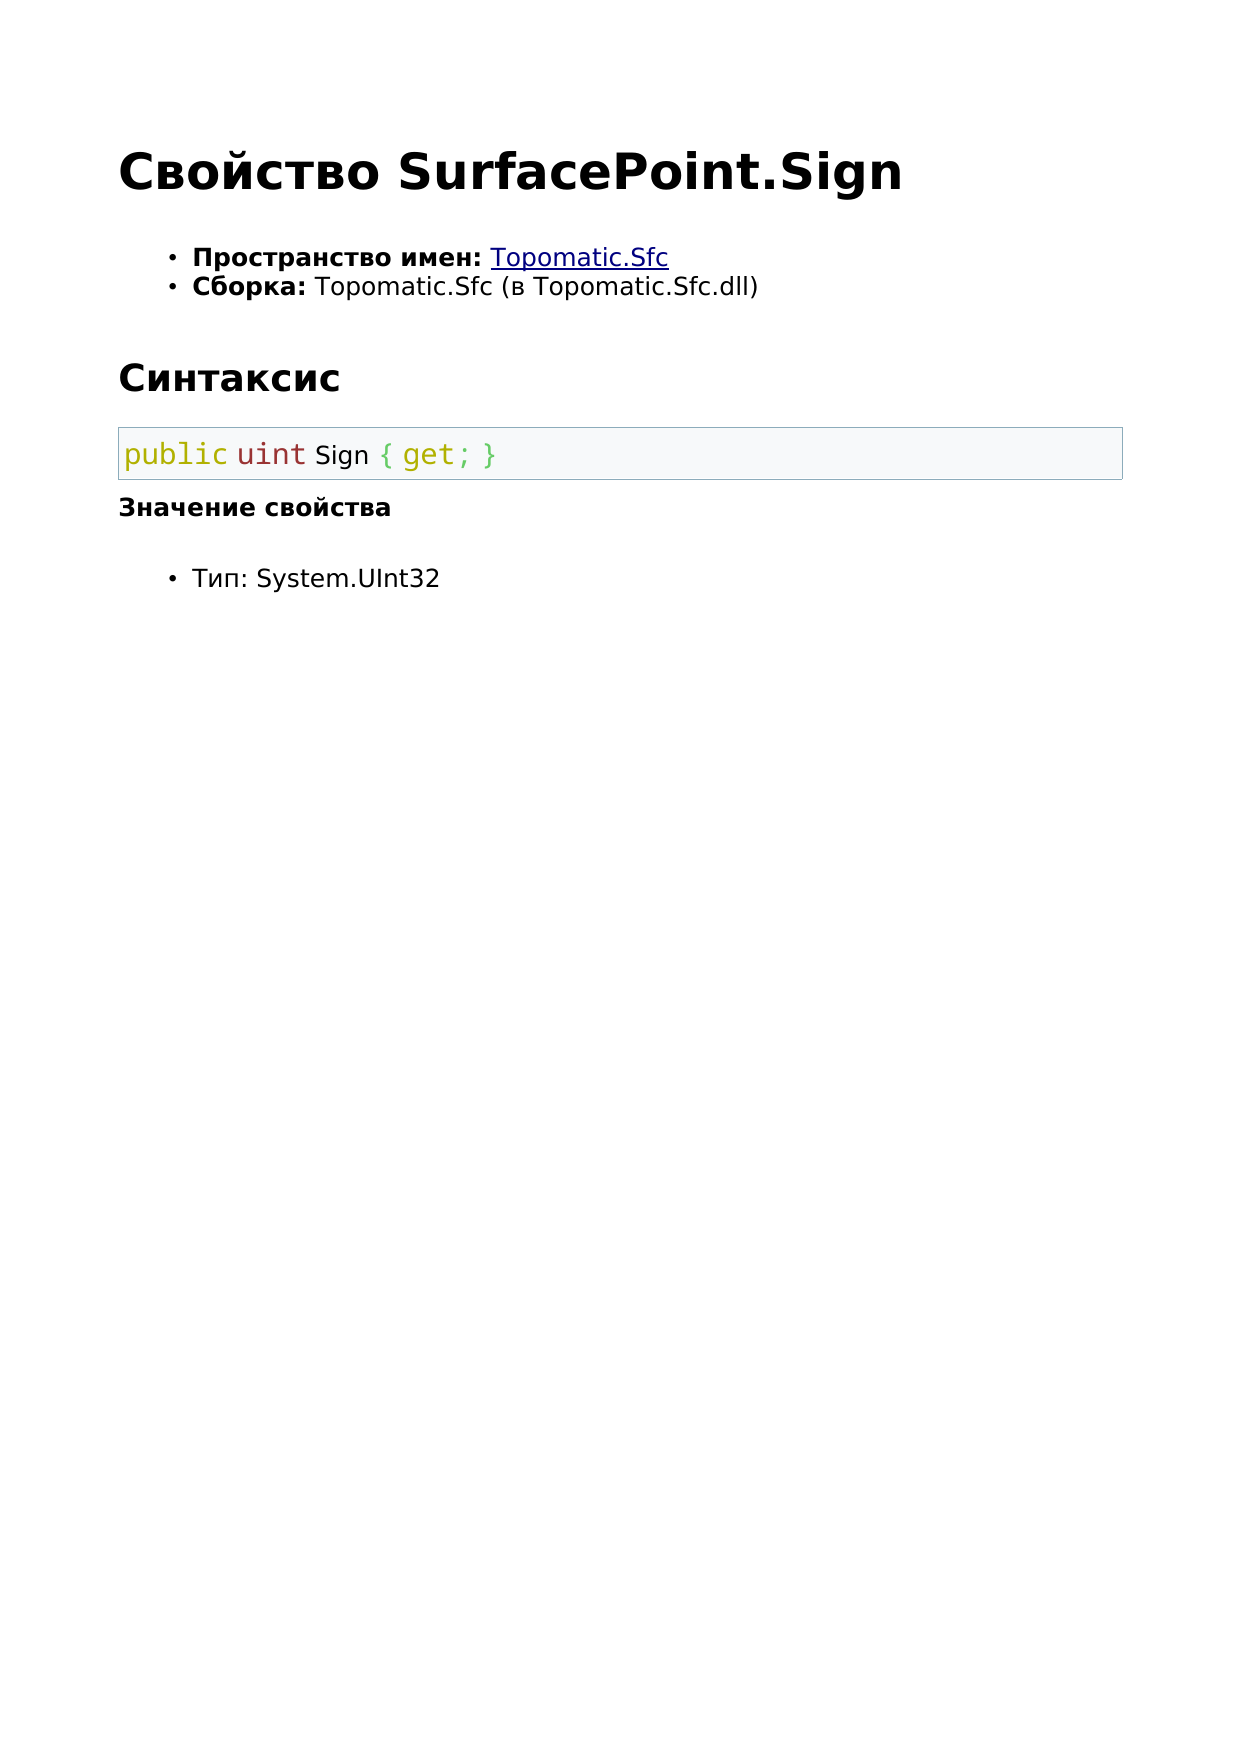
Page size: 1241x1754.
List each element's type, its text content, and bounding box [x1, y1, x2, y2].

list Тип: System.UInt32 [177, 564, 1122, 594]
table_header public uint Sign { get; } [119, 428, 1122, 478]
list Пространство имен: Topomatic.Sfc [177, 243, 1122, 272]
subtitle Синтаксис [118, 356, 1122, 400]
subtitle Свойство SurfacePoint.Sign [118, 143, 1122, 201]
text Значение свойства [118, 493, 1122, 523]
list Сборка: Topomatic.Sfc (в Topomatic.Sfc.dll) [177, 272, 1122, 302]
